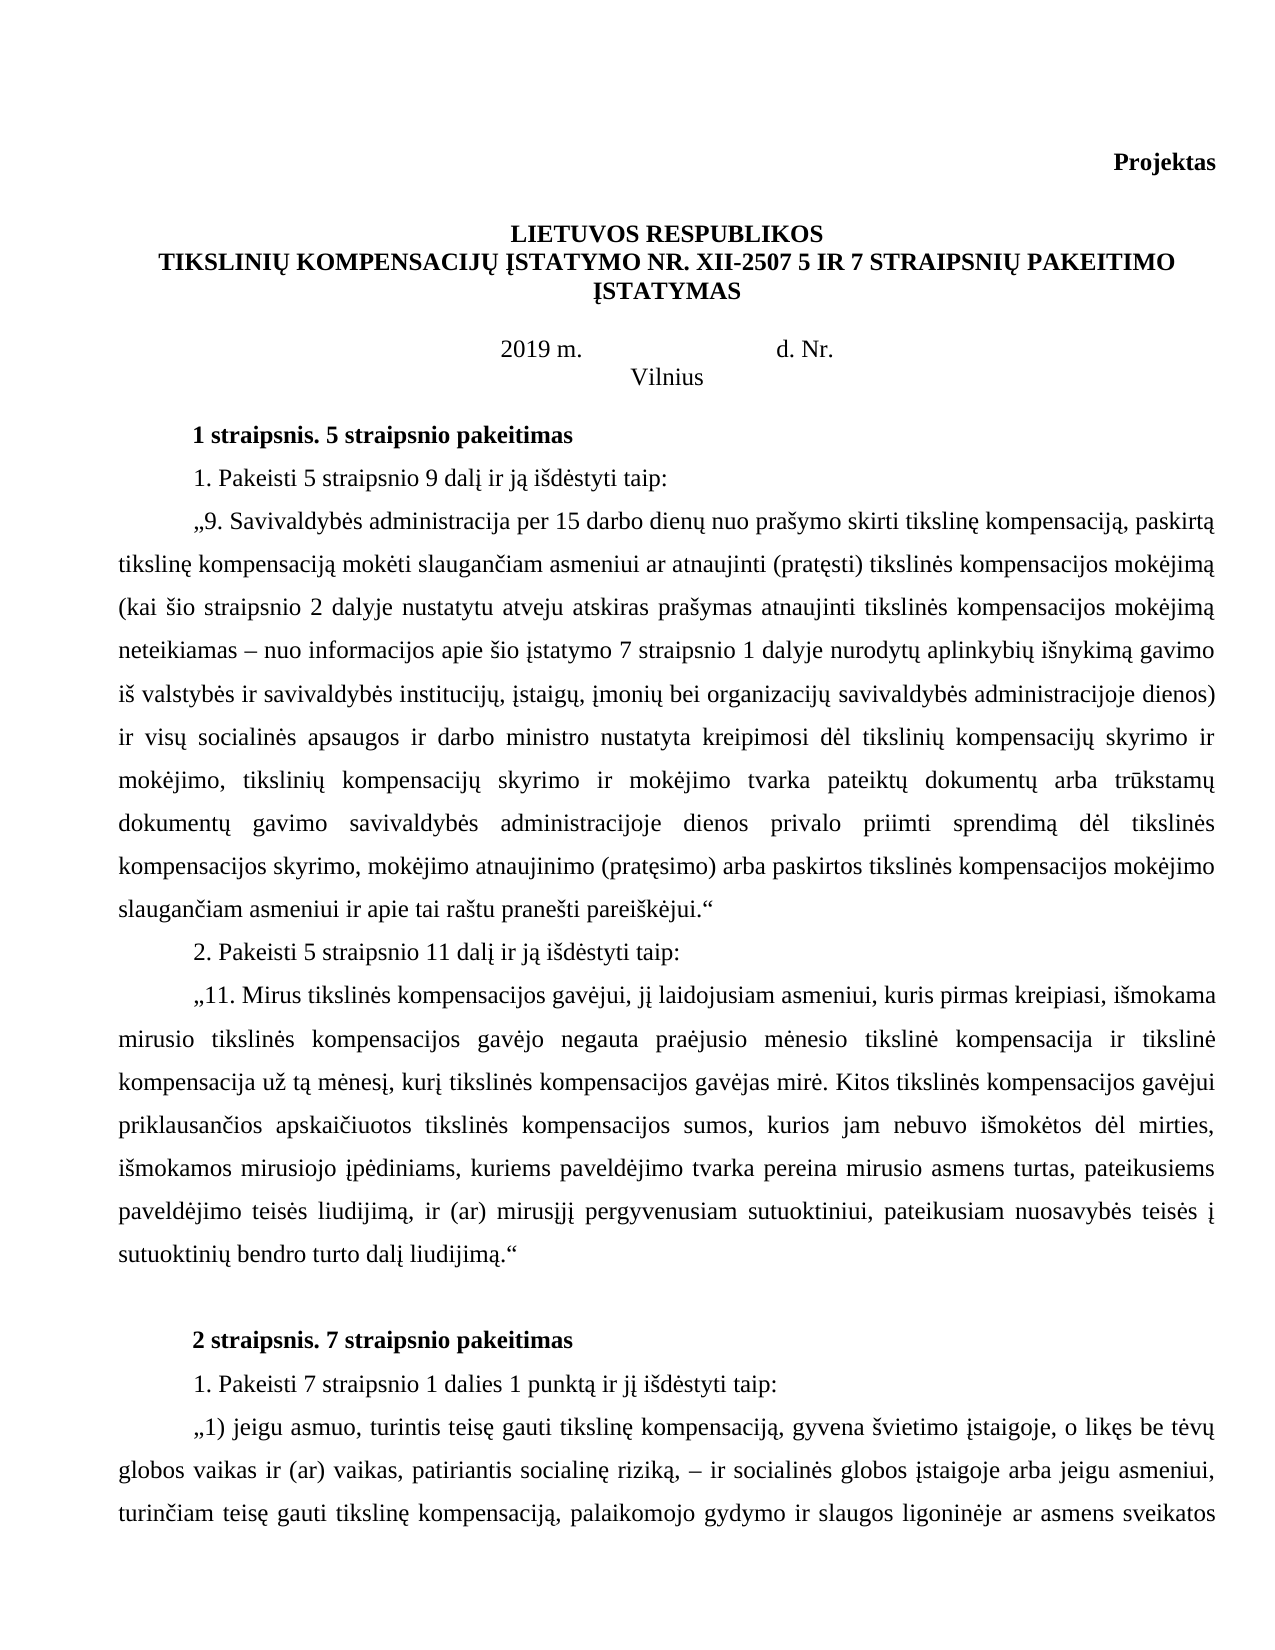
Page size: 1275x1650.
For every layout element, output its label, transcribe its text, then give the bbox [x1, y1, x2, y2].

text „1) jeigu asmuo, turintis teisę gauti tikslinę kompensaciją, gyvena švietimo įstaigoje, o likęs be tėvų globos vaikas ir (ar) vaikas, patiriantis socialinę riziką, – ir socialinės globos įstaigoje arba jeigu asmeniui, turinčiam teisę gauti tikslinę kompensaciją, palaikomojo gydymo ir slaugos ligoninėje ar asmens sveikatos [118, 1412, 1216, 1527]
text 2 straipsnis. 7 straipsnio pakeitimas [118, 1326, 1216, 1354]
text 1. Pakeisti 7 straipsnio 1 dalies 1 punktą ir jį išdėstyti taip: [118, 1369, 1216, 1397]
text 2. Pakeisti 5 straipsnio 11 dalį ir ją išdėstyti taip: [118, 937, 1216, 966]
text Projektas [118, 147, 1216, 176]
text 1. Pakeisti 5 straipsnio 9 dalį ir ją išdėstyti taip: [118, 463, 1216, 492]
text „11. Mirus tikslinės kompensacijos gavėjui, jį laidojusiam asmeniui, kuris pirmas kreipiasi, išmokama mirusio tikslinės kompensacijos gavėjo negauta praėjusio mėnesio tikslinė kompensacija ir tikslinė kompensacija už tą mėnesį, kurį tikslinės kompensacijos gavėjas mirė. Kitos tikslinės kompensacijos gavėjui priklausančios apskaičiuotos tikslinės kompensacijos sumos, kurios jam nebuvo išmokėtos dėl mirties, išmokamos mirusiojo įpėdiniams, kuriems paveldėjimo tvarka pereina mirusio asmens turtas, pateikusiems paveldėjimo teisės liudijimą, ir (ar) mirusįjį pergyvenusiam sutuoktiniui, pateikusiam nuosavybės teisės į sutuoktinių bendro turto dalį liudijimą.“ [118, 981, 1216, 1268]
text 2019 m. d. Nr. [118, 334, 1216, 362]
text LIETUVOS RESPUBLIKOS [118, 219, 1216, 247]
text 1 straipsnis. 5 straipsnio pakeitimas [118, 420, 1216, 449]
text Vilnius [118, 362, 1216, 391]
text TIKSLINIŲ KOMPENSACIJŲ ĮSTATYMO NR. XII-2507 5 ir 7 STRAIPSNIų PAKEITIMO [118, 247, 1216, 276]
text „9. Savivaldybės administracija per 15 darbo dienų nuo prašymo skirti tikslinę kompensaciją, paskirtą tikslinę kompensaciją mokėti slaugančiam asmeniui ar atnaujinti (pratęsti) tikslinės kompensacijos mokėjimą (kai šio straipsnio 2 dalyje nustatytu atveju atskiras prašymas atnaujinti tikslinės kompensacijos mokėjimą neteikiamas – nuo informacijos apie šio įstatymo 7 straipsnio 1 dalyje nurodytų aplinkybių išnykimą gavimo iš valstybės ir savivaldybės institucijų, įstaigų, įmonių bei organizacijų savivaldybės administracijoje dienos) ir visų socialinės apsaugos ir darbo ministro nustatyta kreipimosi dėl tikslinių kompensacijų skyrimo ir mokėjimo, tikslinių kompensacijų skyrimo ir mokėjimo tvarka pateiktų dokumentų arba trūkstamų dokumentų gavimo savivaldybės administracijoje dienos privalo priimti sprendimą dėl tikslinės kompensacijos skyrimo, mokėjimo atnaujinimo (pratęsimo) arba paskirtos tikslinės kompensacijos mokėjimo slaugančiam asmeniui ir apie tai raštu pranešti pareiškėjui.“ [118, 506, 1216, 923]
text ĮSTATYMAS [118, 276, 1216, 305]
